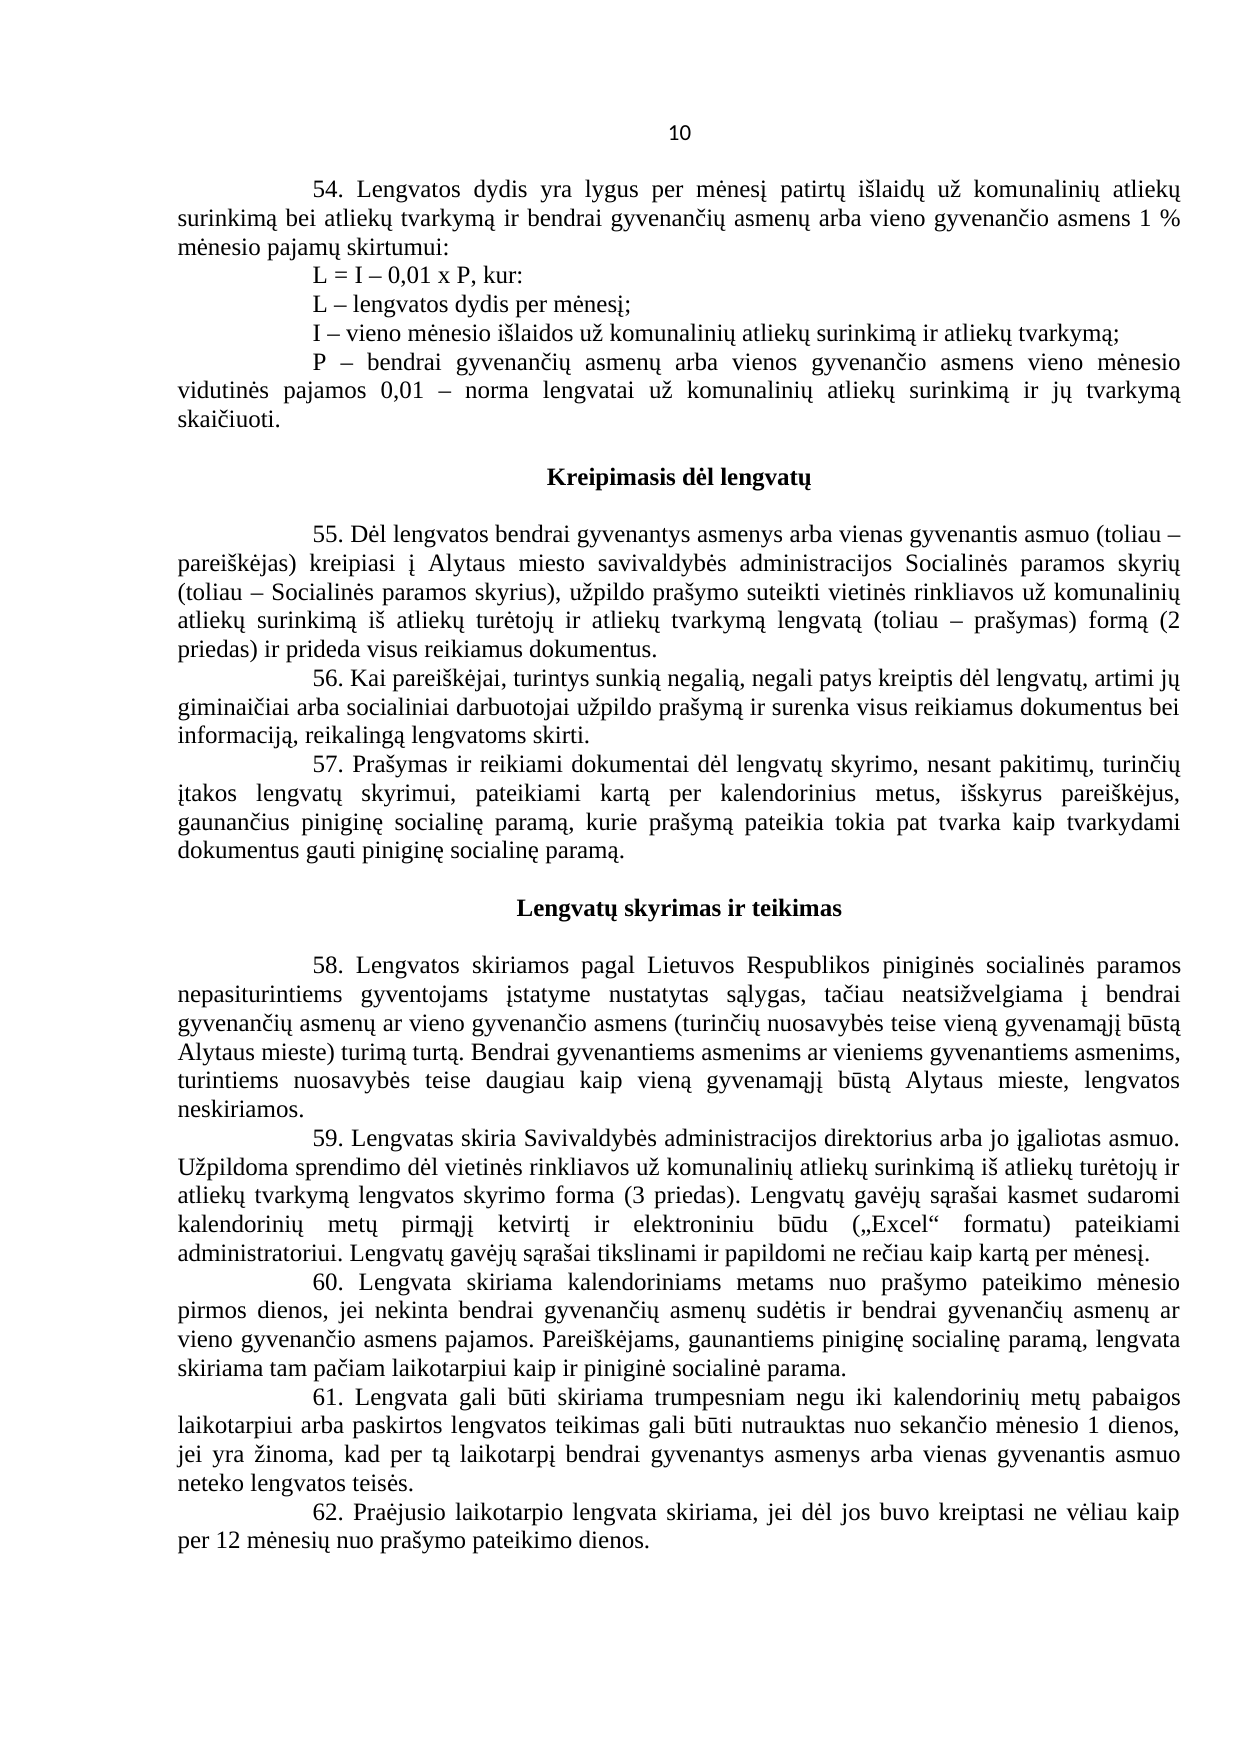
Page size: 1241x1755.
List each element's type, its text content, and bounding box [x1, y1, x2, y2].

text 62. Praėjusio laikotarpio lengvata skiriama, jei dėl jos buvo kreiptasi ne vėliau kaip per 12 mėnesių nuo prašymo pateikimo dienos. [177, 1497, 1181, 1554]
text Lengvatų skyrimas ir teikimas [177, 893, 1181, 922]
text I – vieno mėnesio išlaidos už komunalinių atliekų surinkimą ir atliekų tvarkymą; [177, 318, 1181, 347]
text 54. Lengvatos dydis yra lygus per mėnesį patirtų išlaidų už komunalinių atliekų surinkimą bei atliekų tvarkymą ir bendrai gyvenančių asmenų arba vieno gyvenančio asmens 1 % mėnesio pajamų skirtumui: [177, 174, 1181, 260]
text 57. Prašymas ir reikiami dokumentai dėl lengvatų skyrimo, nesant pakitimų, turinčių įtakos lengvatų skyrimui, pateikiami kartą per kalendorinius metus, išskyrus pareiškėjus, gaunančius piniginę socialinę paramą, kurie prašymą pateikia tokia pat tvarka kaip tvarkydami dokumentus gauti piniginę socialinę paramą. [177, 749, 1181, 864]
text 55. Dėl lengvatos bendrai gyvenantys asmenys arba vienas gyvenantis asmuo (toliau – pareiškėjas) kreipiasi į Alytaus miesto savivaldybės administracijos Socialinės paramos skyrių (toliau – Socialinės paramos skyrius), užpildo prašymo suteikti vietinės rinkliavos už komunalinių atliekų surinkimą iš atliekų turėtojų ir atliekų tvarkymą lengvatą (toliau – prašymas) formą (2 priedas) ir prideda visus reikiamus dokumentus. [177, 519, 1181, 663]
text 60. Lengvata skiriama kalendoriniams metams nuo prašymo pateikimo mėnesio pirmos dienos, jei nekinta bendrai gyvenančių asmenų sudėtis ir bendrai gyvenančių asmenų ar vieno gyvenančio asmens pajamos. Pareiškėjams, gaunantiems piniginę socialinę paramą, lengvata skiriama tam pačiam laikotarpiui kaip ir piniginė socialinė parama. [177, 1267, 1181, 1382]
text 61. Lengvata gali būti skiriama trumpesniam negu iki kalendorinių metų pabaigos laikotarpiui arba paskirtos lengvatos teikimas gali būti nutrauktas nuo sekančio mėnesio 1 dienos, jei yra žinoma, kad per tą laikotarpį bendrai gyvenantys asmenys arba vienas gyvenantis asmuo neteko lengvatos teisės. [177, 1382, 1181, 1497]
text 58. Lengvatos skiriamos pagal Lietuvos Respublikos piniginės socialinės paramos nepasiturintiems gyventojams įstatyme nustatytas sąlygas, tačiau neatsižvelgiama į bendrai gyvenančių asmenų ar vieno gyvenančio asmens (turinčių nuosavybės teise vieną gyvenamąjį būstą Alytaus mieste) turimą turtą. Bendrai gyvenantiems asmenims ar vieniems gyvenantiems asmenims, turintiems nuosavybės teise daugiau kaip vieną gyvenamąjį būstą Alytaus mieste, lengvatos neskiriamos. [177, 950, 1181, 1123]
text 59. Lengvatas skiria Savivaldybės administracijos direktorius arba jo įgaliotas asmuo. Užpildoma sprendimo dėl vietinės rinkliavos už komunalinių atliekų surinkimą iš atliekų turėtojų ir atliekų tvarkymą lengvatos skyrimo forma (3 priedas). Lengvatų gavėjų sąrašai kasmet sudaromi kalendorinių metų pirmąjį ketvirtį ir elektroniniu būdu („Excel“ formatu) pateikiami administratoriui. Lengvatų gavėjų sąrašai tikslinami ir papildomi ne rečiau kaip kartą per mėnesį. [177, 1123, 1181, 1267]
text P – bendrai gyvenančių asmenų arba vienos gyvenančio asmens vieno mėnesio vidutinės pajamos 0,01 – norma lengvatai už komunalinių atliekų surinkimą ir jų tvarkymą skaičiuoti. [177, 347, 1181, 433]
text L = I – 0,01 x P, kur: [177, 260, 1181, 289]
text L – lengvatos dydis per mėnesį; [177, 289, 1181, 318]
text 56. Kai pareiškėjai, turintys sunkią negalią, negali patys kreiptis dėl lengvatų, artimi jų giminaičiai arba socialiniai darbuotojai užpildo prašymą ir surenka visus reikiamus dokumentus bei informaciją, reikalingą lengvatoms skirti. [177, 663, 1181, 749]
text Kreipimasis dėl lengvatų [177, 462, 1181, 490]
